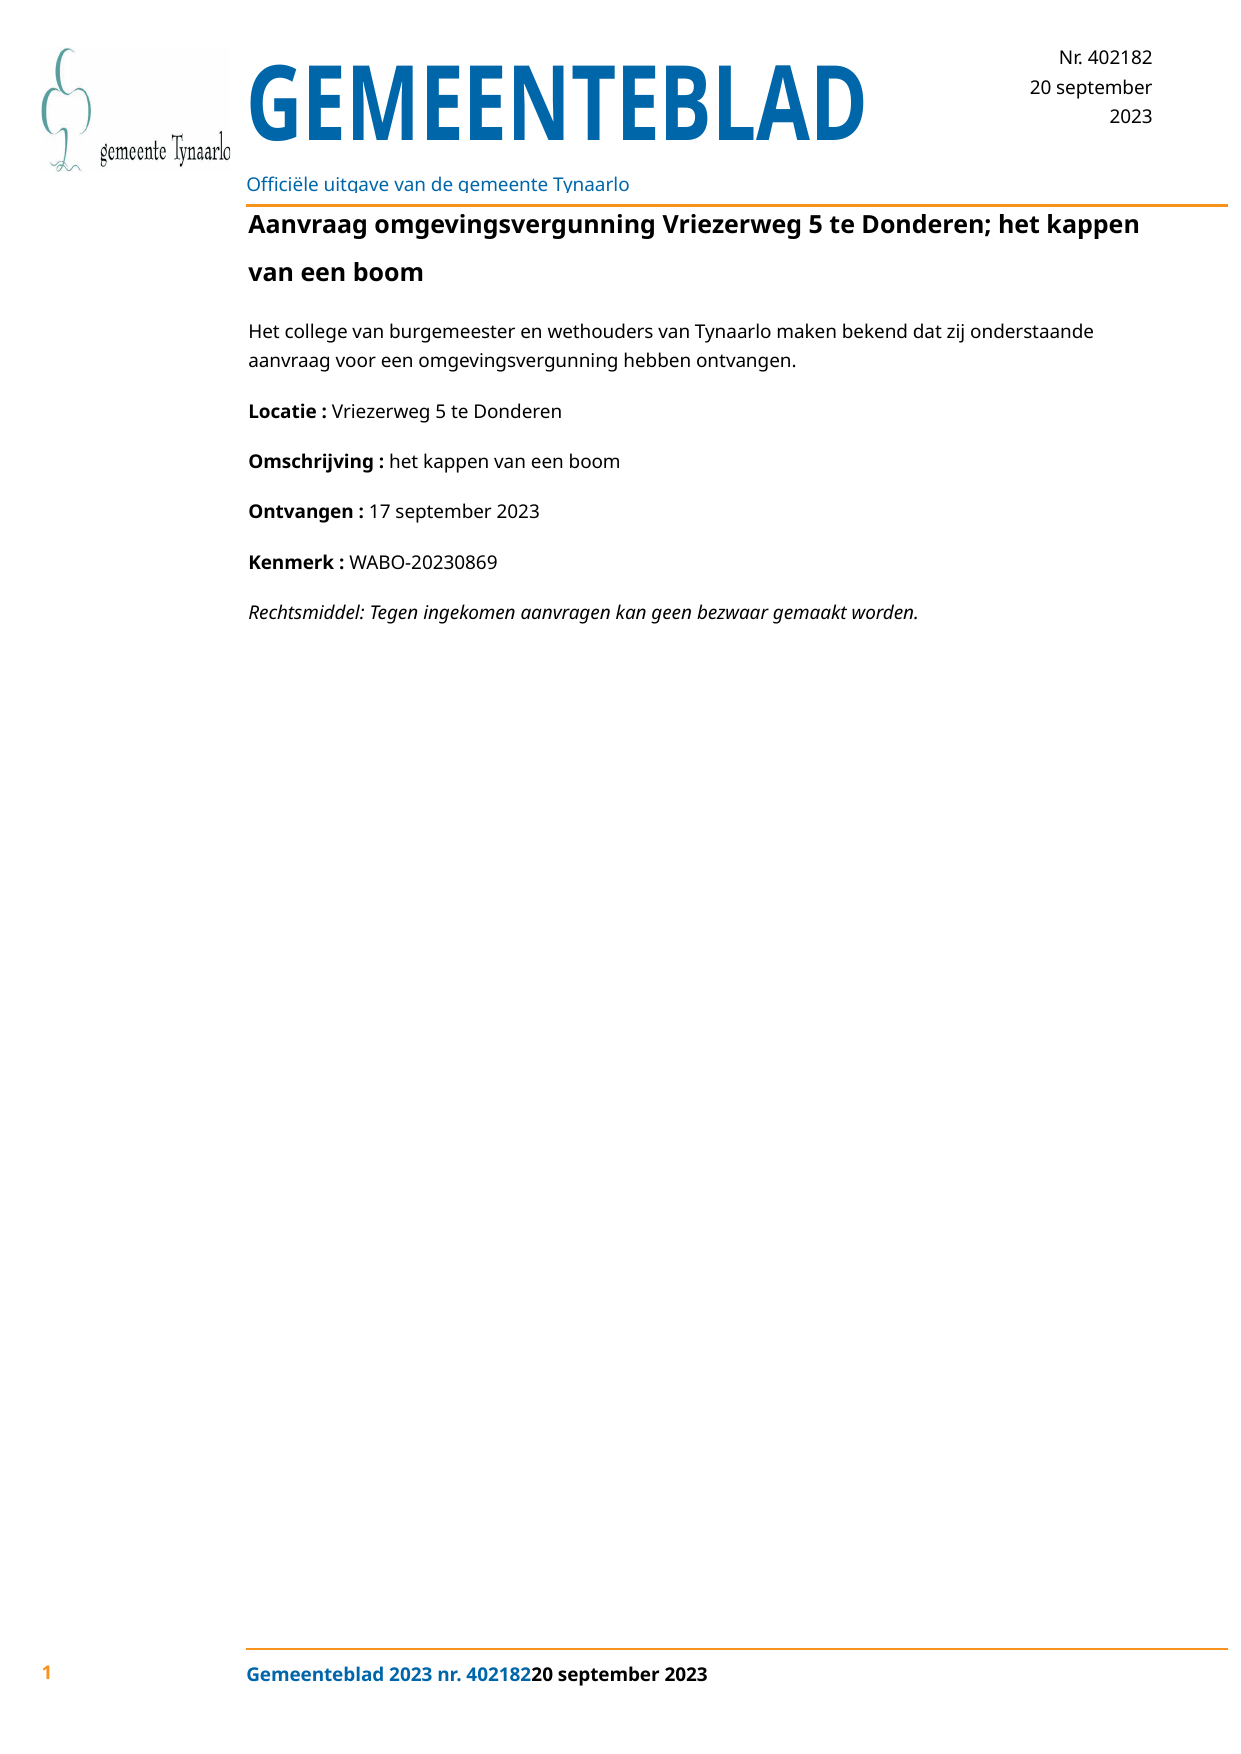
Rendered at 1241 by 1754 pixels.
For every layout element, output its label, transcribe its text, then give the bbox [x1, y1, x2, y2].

text Omschrijving : het kappen van een boom [248, 448, 1152, 474]
text Rechtsmiddel: Tegen ingekomen aanvragen kan geen bezwaar gemaakt worden. [248, 599, 1152, 625]
text Aanvraag omgevingsvergunning Vriezerweg 5 te Donderen; het kappen van een boom [248, 207, 1152, 288]
text Locatie : Vriezerweg 5 te Donderen [248, 398, 1152, 424]
picture [41, 47, 231, 172]
text Ontvangen : 17 september 2023 [248, 499, 1152, 524]
text Het college van burgemeester en wethouders van Tynaarlo maken bekend dat zij onderstaande aanvraag voor een omgevingsvergunning hebben ontvangen. [248, 318, 1152, 373]
text Kenmerk : WABO-20230869 [248, 549, 1152, 575]
